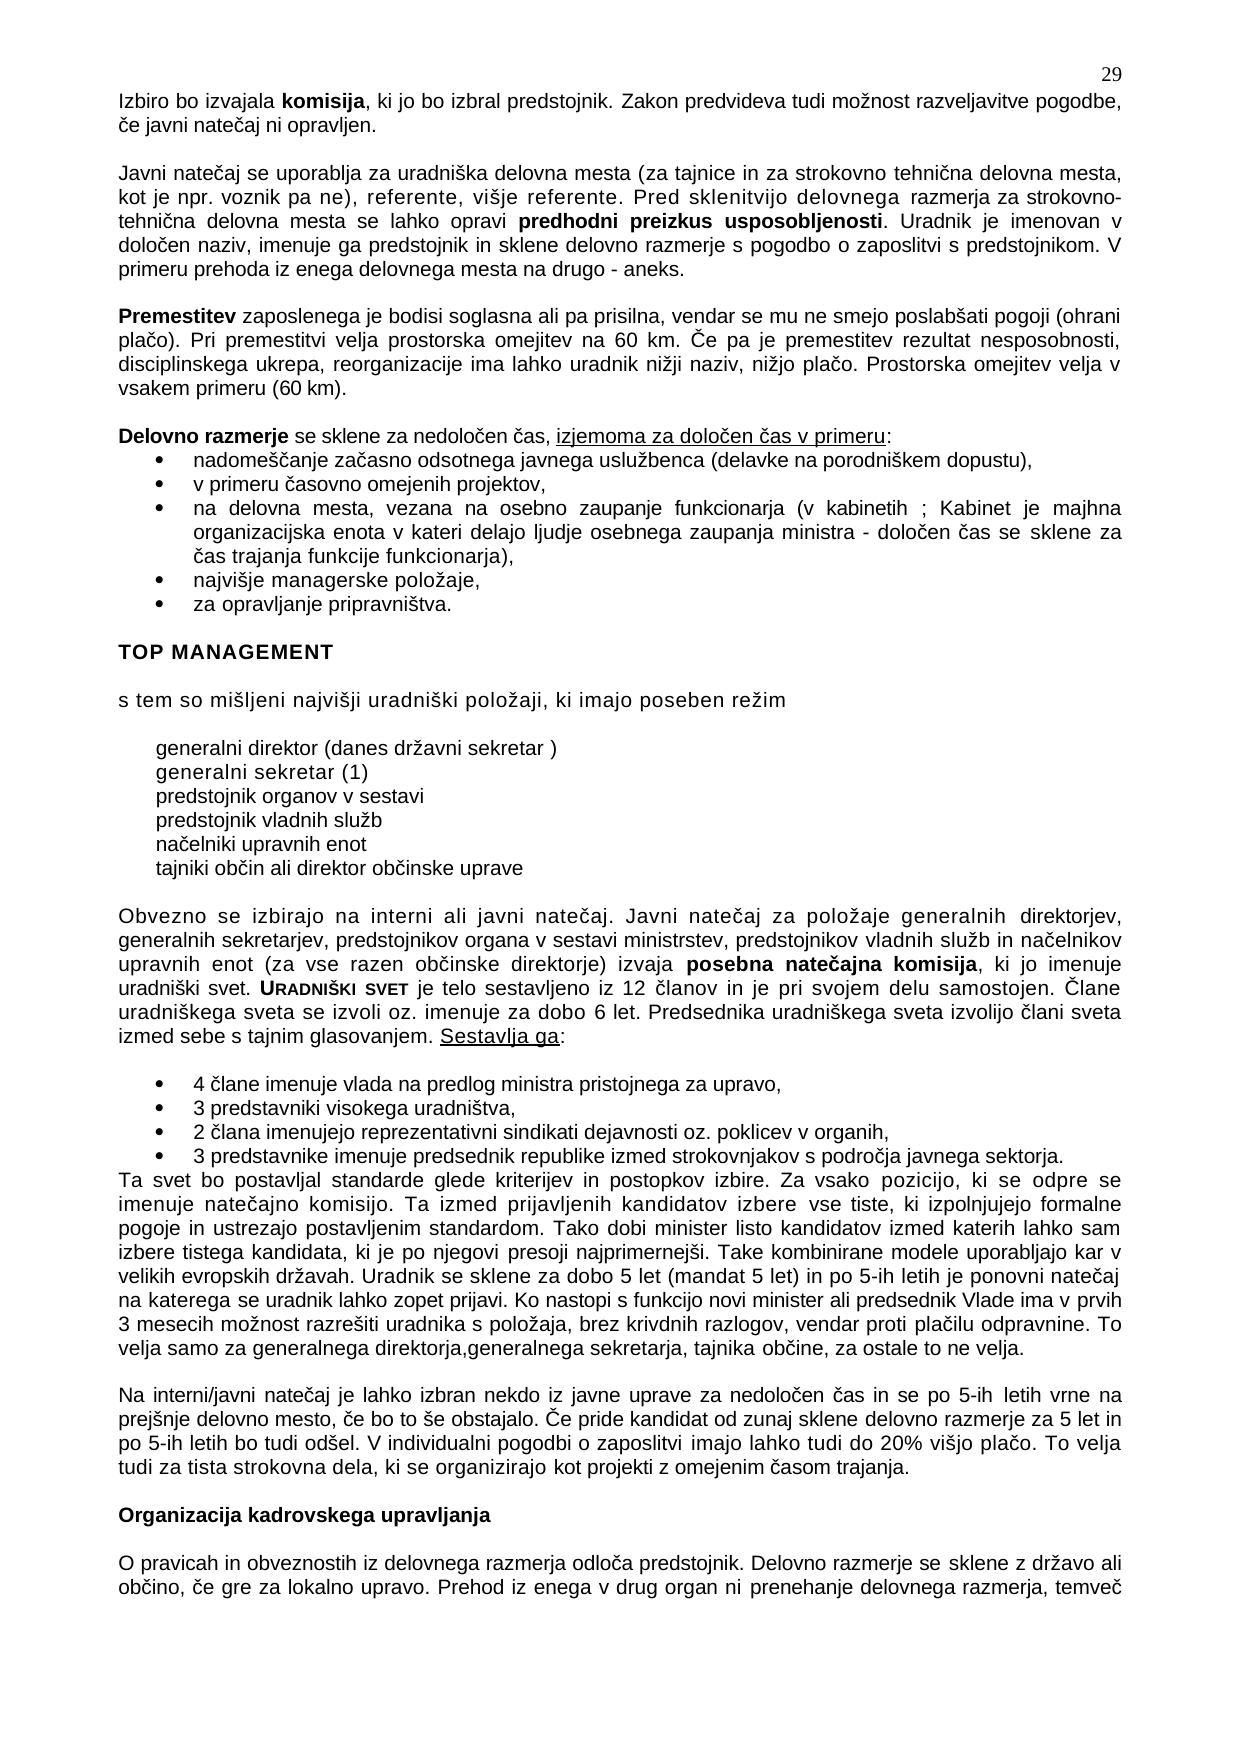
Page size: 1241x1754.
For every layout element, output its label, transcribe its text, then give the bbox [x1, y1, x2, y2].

text s tem so mišljeni najvišji uradniški položaji, ki imajo poseben režim [118, 688, 1122, 712]
list za opravljanje pripravništva. [156, 592, 1122, 616]
text Ta svet bo postavljal standarde glede kriterijev in postopkov izbire. Za vsako pozicijo, ki se odpre se imenuje natečajno komisijo. Ta izmed prijavljenih kandidatov izbere vse tiste, ki izpolnjujejo formalne pogoje in ustrezajo postavljenim standardom. Tako dobi minister listo kandidatov izmed katerih lahko sam izbere tistega kandidata, ki je po njegovi presoji najprimernejši. Take kombinirane modele uporabljajo kar v velikih evropskih državah. Uradnik se sklene za dobo 5 let (mandat 5 let) in po 5-ih letih je ponovni natečaj na katerega se uradnik lahko zopet prijavi. Ko nastopi s funkcijo novi minister ali predsednik Vlade ima v prvih 3 mesecih možnost razrešiti uradnika s položaja, brez krivdnih razlogov, vendar proti plačilu odpravnine. To velja samo za generalnega direktorja,generalnega sekretarja, tajnika občine, za ostale to ne velja. [118, 1168, 1122, 1359]
list v primeru časovno omejenih projektov, [156, 472, 1122, 496]
list na delovna mesta, vezana na osebno zaupanje funkcionarja (v kabinetih ; Kabinet je majhna organizacijska enota v kateri delajo ljudje osebnega zaupanja ministra - določen čas se sklene za čas trajanja funkcije funkcionarja), [156, 496, 1122, 568]
list 4 člane imenuje vlada na predlog ministra pristojnega za upravo, [156, 1071, 1122, 1096]
text Javni natečaj se uporablja za uradniška delovna mesta (za tajnice in za strokovno tehnična delovna mesta, kot je npr. voznik pa ne), referente, višje referente. Pred sklenitvijo delovnega razmerja za strokovno-tehnična delovna mesta se lahko opravi predhodni preizkus usposobljenosti. Uradnik je imenovan v določen naziv, imenuje ga predstojnik in sklene delovno razmerje s pogodbo o zaposlitvi s predstojnikom. V primeru prehoda iz enega delovnega mesta na drugo - aneks. [118, 161, 1122, 280]
text Delovno razmerje se sklene za nedoločen čas, izjemoma za določen čas v primeru: [118, 424, 1122, 448]
text predstojnik organov v sestavi [156, 784, 1122, 808]
text Premestitev zaposlenega je bodisi soglasna ali pa prisilna, vendar se mu ne smejo poslabšati pogoji (ohrani plačo). Pri premestitvi velja prostorska omejitev na 60 km. Če pa je premestitev rezultat nesposobnosti, disciplinskega ukrepa, reorganizacije ima lahko uradnik nižji naziv, nižjo plačo. Prostorska omejitev velja v vsakem primeru (60 km). [118, 304, 1122, 400]
list najvišje managerske položaje, [156, 568, 1122, 592]
text predstojnik vladnih služb [156, 808, 1122, 832]
text Obvezno se izbirajo na interni ali javni natečaj. Javni natečaj za položaje generalnih direktorjev, generalnih sekretarjev, predstojnikov organa v sestavi ministrstev, predstojnikov vladnih služb in načelnikov upravnih enot (za vse razen občinske direktorje) izvaja posebna natečajna komisija, ki jo imenuje uradniški svet. Uradniški svet je telo sestavljeno iz 12 članov in je pri svojem delu samostojen. Člane uradniškega sveta se izvoli oz. imenuje za dobo 6 let. Predsednika uradniškega sveta izvolijo člani sveta izmed sebe s tajnim glasovanjem. Sestavlja ga: [118, 904, 1122, 1047]
text Organizacija kadrovskega upravljanja [118, 1503, 1122, 1527]
list 2 člana imenujejo reprezentativni sindikati dejavnosti oz. poklicev v organih, [156, 1119, 1122, 1144]
list 3 predstavnike imenuje predsednik republike izmed strokovnjakov s področja javnega sektorja. [156, 1144, 1122, 1168]
text tajniki občin ali direktor občinske uprave [156, 856, 1122, 880]
text generalni direktor (danes državni sekretar ) [156, 736, 1122, 760]
text Izbiro bo izvajala komisija, ki jo bo izbral predstojnik. Zakon predvideva tudi možnost razveljavitve pogodbe, če javni natečaj ni opravljen. [118, 89, 1122, 137]
text načelniki upravnih enot [156, 832, 1122, 856]
list nadomeščanje začasno odsotnega javnega uslužbenca (delavke na porodniškem dopustu), [156, 448, 1122, 472]
list 3 predstavniki visokega uradništva, [156, 1096, 1122, 1119]
text generalni sekretar (1) [156, 760, 1122, 784]
text Na interni/javni natečaj je lahko izbran nekdo iz javne uprave za nedoločen čas in se po 5-ih letih vrne na prejšnje delovno mesto, če bo to še obstajalo. Če pride kandidat od zunaj sklene delovno razmerje za 5 let in po 5-ih letih bo tudi odšel. V individualni pogodbi o zaposlitvi imajo lahko tudi do 20% višjo plačo. To velja tudi za tista strokovna dela, ki se organizirajo kot projekti z omejenim časom trajanja. [118, 1383, 1122, 1479]
text Top management [118, 640, 1122, 664]
text O pravicah in obveznostih iz delovnega razmerja odloča predstojnik. Delovno razmerje se sklene z državo ali občino, če gre za lokalno upravo. Prehod iz enega v drug organ ni prenehanje delovnega razmerja, temveč [118, 1551, 1122, 1599]
